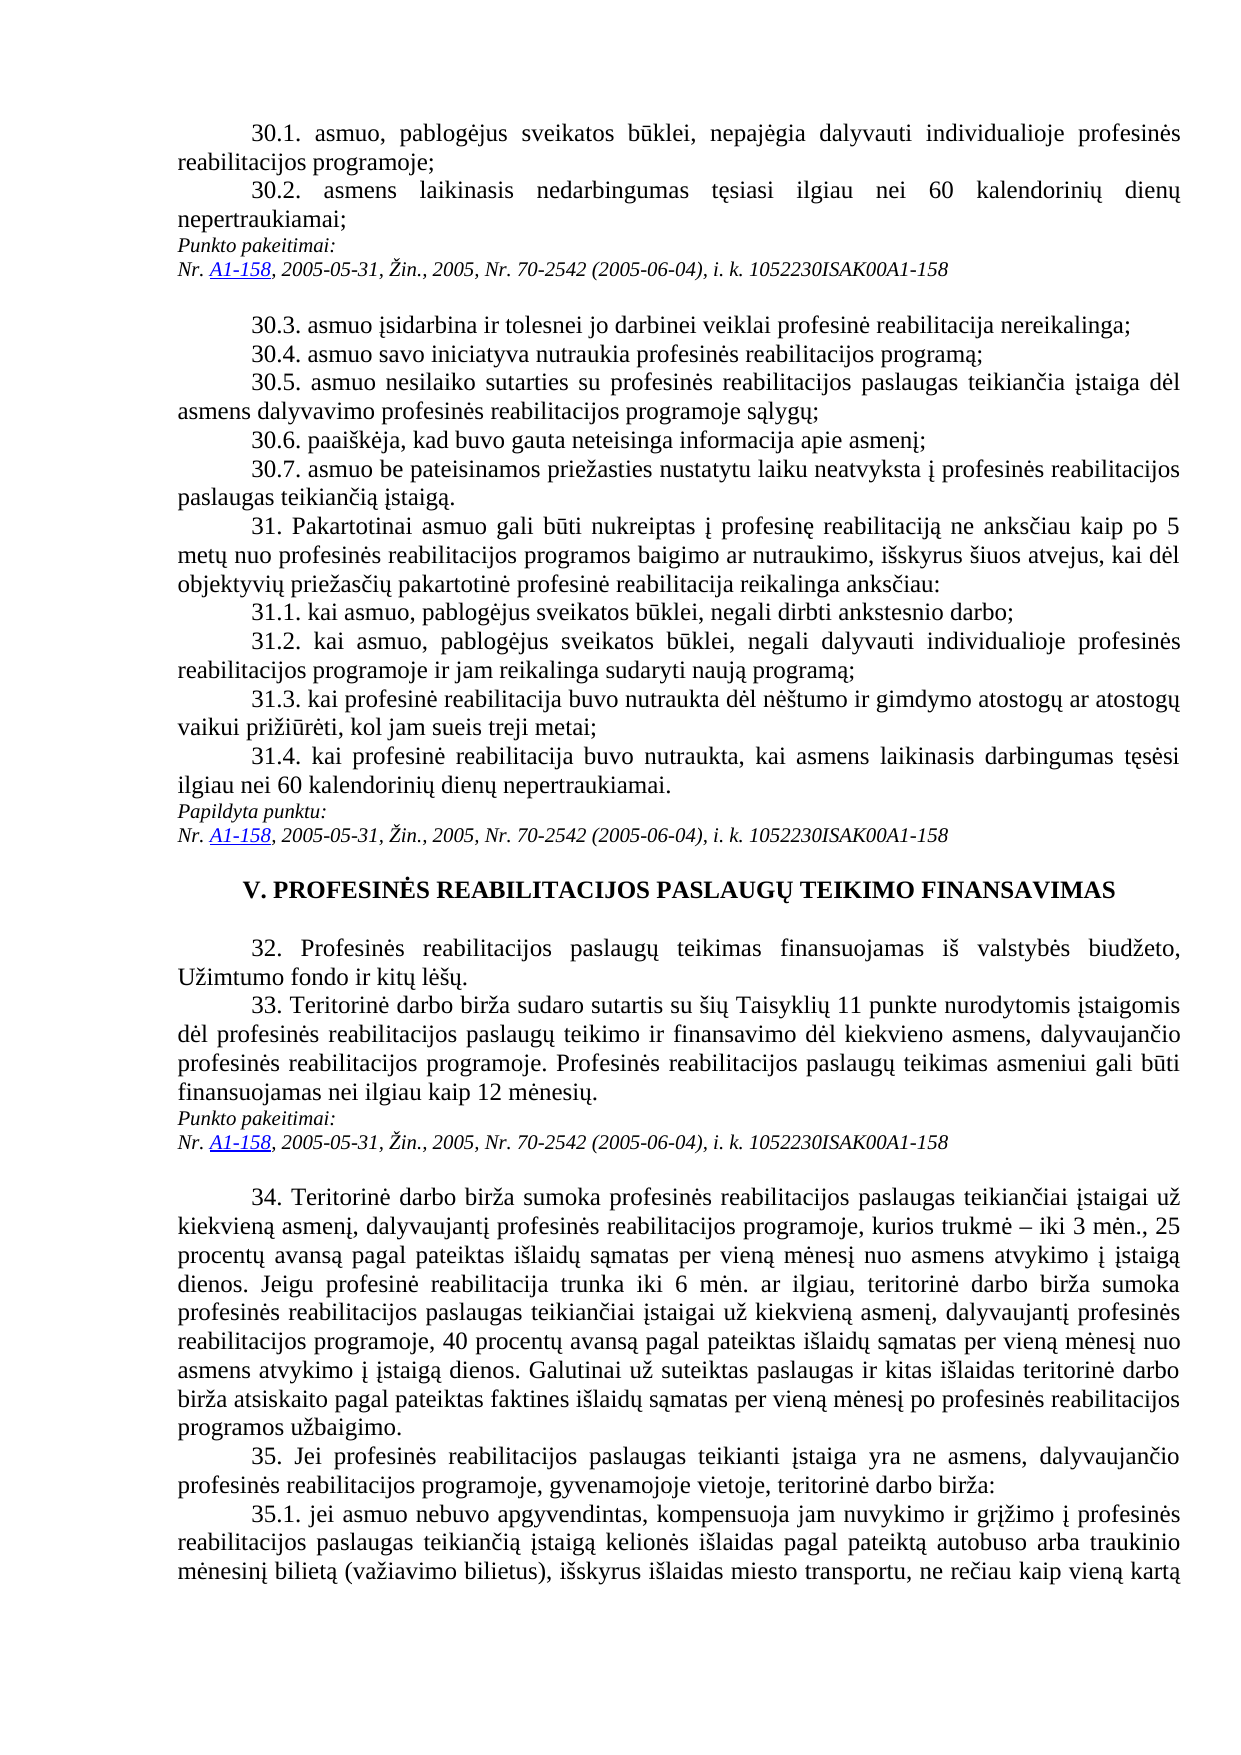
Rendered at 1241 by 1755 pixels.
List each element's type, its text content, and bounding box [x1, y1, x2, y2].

text V. Profesinės reabilitacijos paslaugų TEIKIMO FINANSAVIMas [177, 876, 1181, 904]
text 31.1. kai asmuo, pablogėjus sveikatos būklei, negali dirbti ankstesnio darbo; [177, 597, 1181, 626]
text 32. Profesinės reabilitacijos paslaugų teikimas finansuojamas iš valstybės biudžeto, Užimtumo fondo ir kitų lėšų. [177, 933, 1181, 991]
text 33. Teritorinė darbo birža sudaro sutartis su šių Taisyklių 11 punkte nurodytomis įstaigomis dėl profesinės reabilitacijos paslaugų teikimo ir finansavimo dėl kiekvieno asmens, dalyvaujančio profesinės reabilitacijos programoje. Profesinės reabilitacijos paslaugų teikimas asmeniui gali būti finansuojamas nei ilgiau kaip 12 mėnesių. [177, 991, 1181, 1106]
text 31.3. kai profesinė reabilitacija buvo nutraukta dėl nėštumo ir gimdymo atostogų ar atostogų vaikui prižiūrėti, kol jam sueis treji metai; [177, 684, 1181, 741]
text 30.7. asmuo be pateisinamos priežasties nustatytu laiku neatvyksta į profesinės reabilitacijos paslaugas teikiančią įstaigą. [177, 454, 1181, 511]
text Nr. A1-158, 2005-05-31, Žin., 2005, Nr. 70-2542 (2005-06-04), i. k. 1052230ISAK00A1-158 [177, 823, 1181, 847]
text 30.4. asmuo savo iniciatyva nutraukia profesinės reabilitacijos programą; [177, 339, 1181, 367]
text 35. Jei profesinės reabilitacijos paslaugas teikianti įstaiga yra ne asmens, dalyvaujančio profesinės reabilitacijos programoje, gyvenamojoje vietoje, teritorinė darbo birža: [177, 1441, 1181, 1499]
text Punkto pakeitimai: [177, 1106, 1181, 1130]
text 30.5. asmuo nesilaiko sutarties su profesinės reabilitacijos paslaugas teikiančia įstaiga dėl asmens dalyvavimo profesinės reabilitacijos programoje sąlygų; [177, 367, 1181, 425]
text 31. Pakartotinai asmuo gali būti nukreiptas į profesinę reabilitaciją ne anksčiau kaip po 5 metų nuo profesinės reabilitacijos programos baigimo ar nutraukimo, išskyrus šiuos atvejus, kai dėl objektyvių priežasčių pakartotinė profesinė reabilitacija reikalinga anksčiau: [177, 511, 1181, 597]
text 35.1. jei asmuo nebuvo apgyvendintas, kompensuoja jam nuvykimo ir grįžimo į profesinės reabilitacijos paslaugas teikiančią įstaigą kelionės išlaidas pagal pateiktą autobuso arba traukinio mėnesinį bilietą (važiavimo bilietus), išskyrus išlaidas miesto transportu, ne rečiau kaip vieną kartą [177, 1499, 1181, 1585]
text Punkto pakeitimai: [177, 233, 1181, 257]
text Nr. A1-158, 2005-05-31, Žin., 2005, Nr. 70-2542 (2005-06-04), i. k. 1052230ISAK00A1-158 [177, 1130, 1181, 1154]
text 31.2. kai asmuo, pablogėjus sveikatos būklei, negali dalyvauti individualioje profesinės reabilitacijos programoje ir jam reikalinga sudaryti naują programą; [177, 626, 1181, 684]
text 30.3. asmuo įsidarbina ir tolesnei jo darbinei veiklai profesinė reabilitacija nereikalinga; [177, 310, 1181, 339]
text 30.1. asmuo, pablogėjus sveikatos būklei, nepajėgia dalyvauti individualioje profesinės reabilitacijos programoje; [177, 118, 1181, 176]
text Nr. A1-158, 2005-05-31, Žin., 2005, Nr. 70-2542 (2005-06-04), i. k. 1052230ISAK00A1-158 [177, 257, 1181, 281]
text Papildyta punktu: [177, 799, 1181, 823]
text 30.6. paaiškėja, kad buvo gauta neteisinga informacija apie asmenį; [177, 425, 1181, 454]
text 34. Teritorinė darbo birža sumoka profesinės reabilitacijos paslaugas teikiančiai įstaigai už kiekvieną asmenį, dalyvaujantį profesinės reabilitacijos programoje, kurios trukmė – iki 3 mėn., 25 procentų avansą pagal pateiktas išlaidų sąmatas per vieną mėnesį nuo asmens atvykimo į įstaigą dienos. Jeigu profesinė reabilitacija trunka iki 6 mėn. ar ilgiau, teritorinė darbo birža sumoka profesinės reabilitacijos paslaugas teikiančiai įstaigai už kiekvieną asmenį, dalyvaujantį profesinės reabilitacijos programoje, 40 procentų avansą pagal pateiktas išlaidų sąmatas per vieną mėnesį nuo asmens atvykimo į įstaigą dienos. Galutinai už suteiktas paslaugas ir kitas išlaidas teritorinė darbo birža atsiskaito pagal pateiktas faktines išlaidų sąmatas per vieną mėnesį po profesinės reabilitacijos programos užbaigimo. [177, 1182, 1181, 1441]
text 30.2. asmens laikinasis nedarbingumas tęsiasi ilgiau nei 60 kalendorinių dienų nepertraukiamai; [177, 176, 1181, 233]
text 31.4. kai profesinė reabilitacija buvo nutraukta, kai asmens laikinasis darbingumas tęsėsi ilgiau nei 60 kalendorinių dienų nepertraukiamai. [177, 741, 1181, 799]
